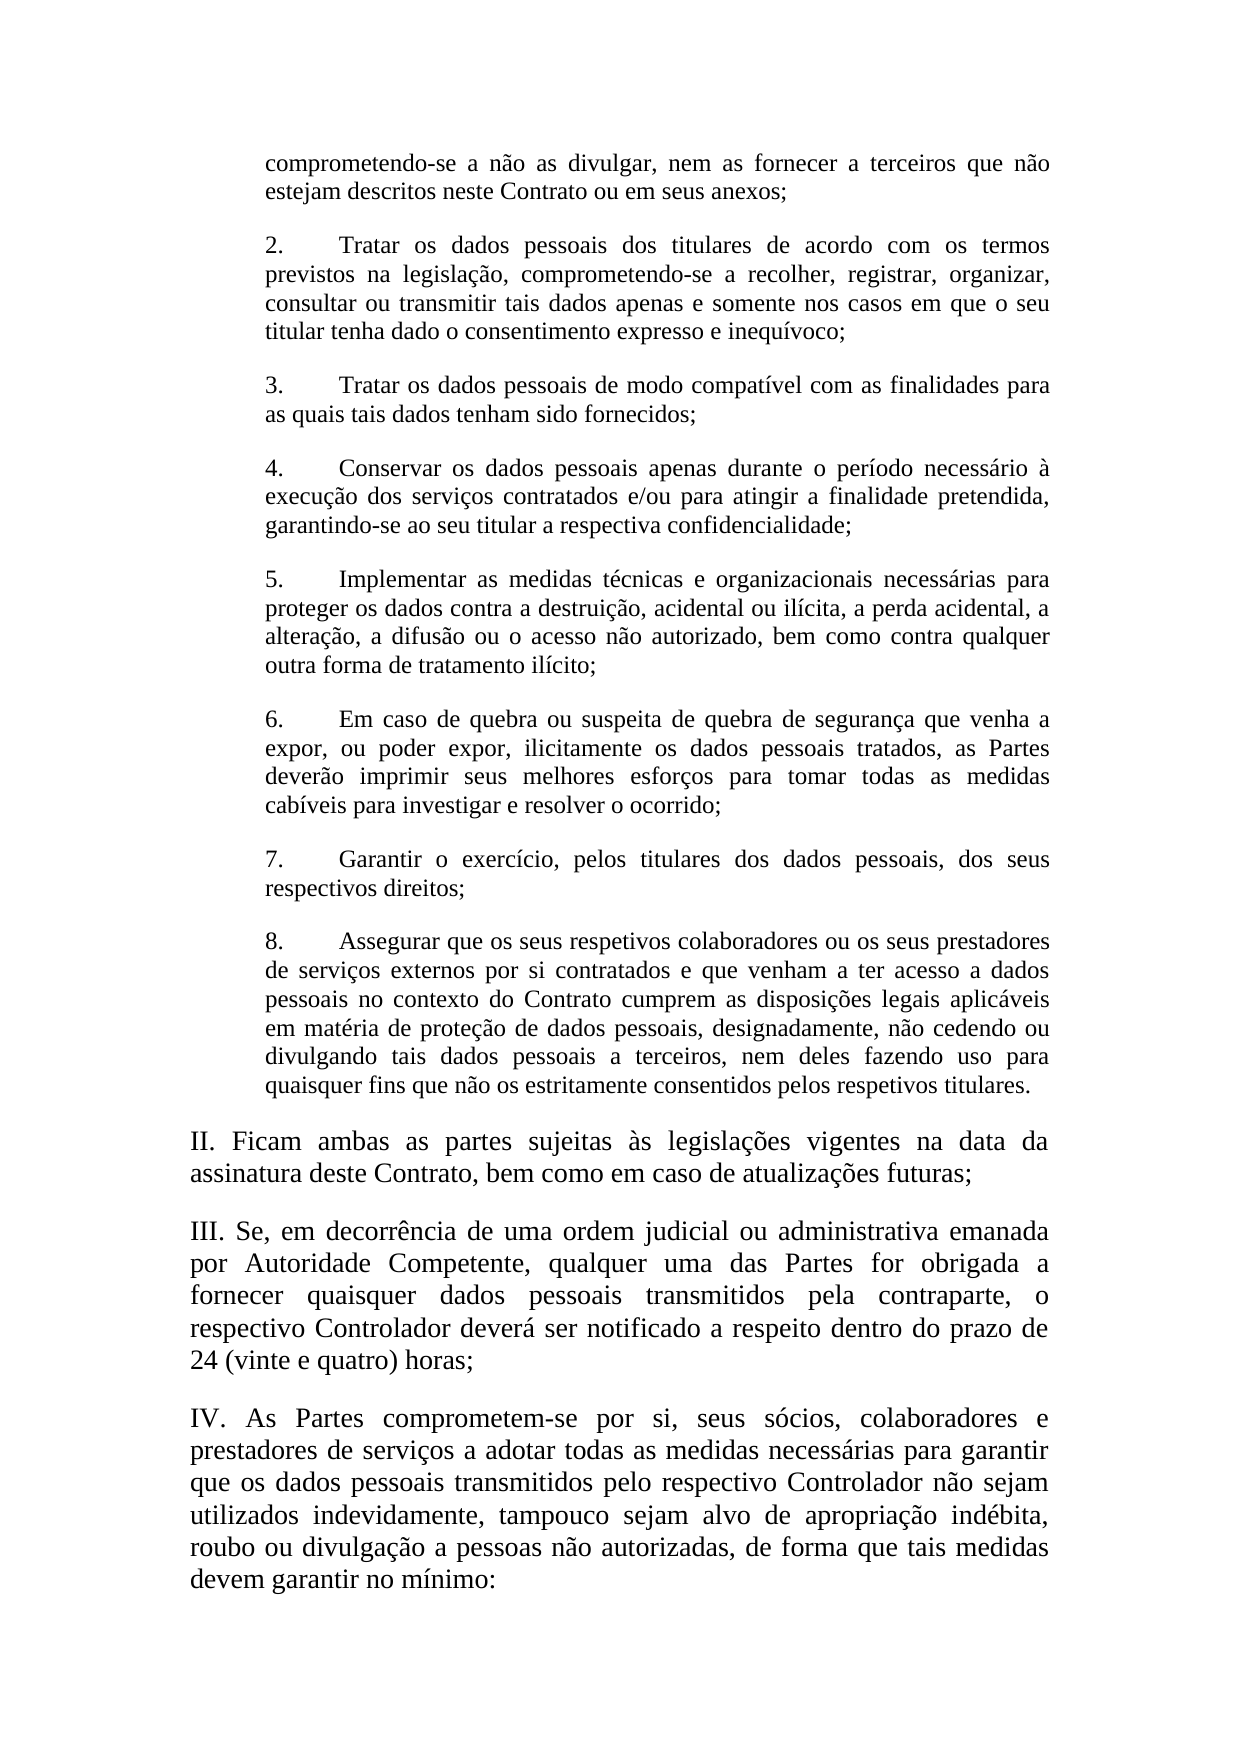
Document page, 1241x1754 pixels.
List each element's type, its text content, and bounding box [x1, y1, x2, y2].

list Tratar os dados pessoais de modo compatível com as finalidades para as quais tais dados tenham sido fornecidos; [265, 370, 1051, 428]
list comprometendo-se a não as divulgar, nem as fornecer a terceiros que não estejam descritos neste Contrato ou em seus anexos; [265, 148, 1051, 205]
text III. Se, em decorrência de uma ordem judicial ou administrativa emanada por Autoridade Competente, qualquer uma das Partes for obrigada a fornecer quaisquer dados pessoais transmitidos pela contraparte, o respectivo Controlador deverá ser notificado a respeito dentro do prazo de 24 (vinte e quatro) horas; [190, 1214, 1051, 1376]
list Em caso de quebra ou suspeita de quebra de segurança que venha a expor, ou poder expor, ilicitamente os dados pessoais tratados, as Partes deverão imprimir seus melhores esforços para tomar todas as medidas cabíveis para investigar e resolver o ocorrido; [265, 704, 1051, 819]
text II. Ficam ambas as partes sujeitas às legislações vigentes na data da assinatura deste Contrato, bem como em caso de atualizações futuras; [190, 1124, 1051, 1189]
list Assegurar que os seus respetivos colaboradores ou os seus prestadores de serviços externos por si contratados e que venham a ter acesso a dados pessoais no contexto do Contrato cumprem as disposições legais aplicáveis em matéria de proteção de dados pessoais, designadamente, não cedendo ou divulgando tais dados pessoais a terceiros, nem deles fazendo uso para quaisquer fins que não os estritamente consentidos pelos respetivos titulares. [265, 926, 1051, 1099]
list Garantir o exercício, pelos titulares dos dados pessoais, dos seus respectivos direitos; [265, 844, 1051, 901]
list Implementar as medidas técnicas e organizacionais necessárias para proteger os dados contra a destruição, acidental ou ilícita, a perda acidental, a alteração, a difusão ou o acesso não autorizado, bem como contra qualquer outra forma de tratamento ilícito; [265, 564, 1051, 679]
text IV. As Partes comprometem-se por si, seus sócios, colaboradores e prestadores de serviços a adotar todas as medidas necessárias para garantir que os dados pessoais transmitidos pelo respectivo Controlador não sejam utilizados indevidamente, tampouco sejam alvo de apropriação indébita, roubo ou divulgação a pessoas não autorizadas, de forma que tais medidas devem garantir no mínimo: [190, 1401, 1051, 1595]
list Tratar os dados pessoais dos titulares de acordo com os termos previstos na legislação, comprometendo-se a recolher, registrar, organizar, consultar ou transmitir tais dados apenas e somente nos casos em que o seu titular tenha dado o consentimento expresso e inequívoco; [265, 230, 1051, 345]
list Conservar os dados pessoais apenas durante o período necessário à execução dos serviços contratados e/ou para atingir a finalidade pretendida, garantindo-se ao seu titular a respectiva confidencialidade; [265, 453, 1051, 539]
